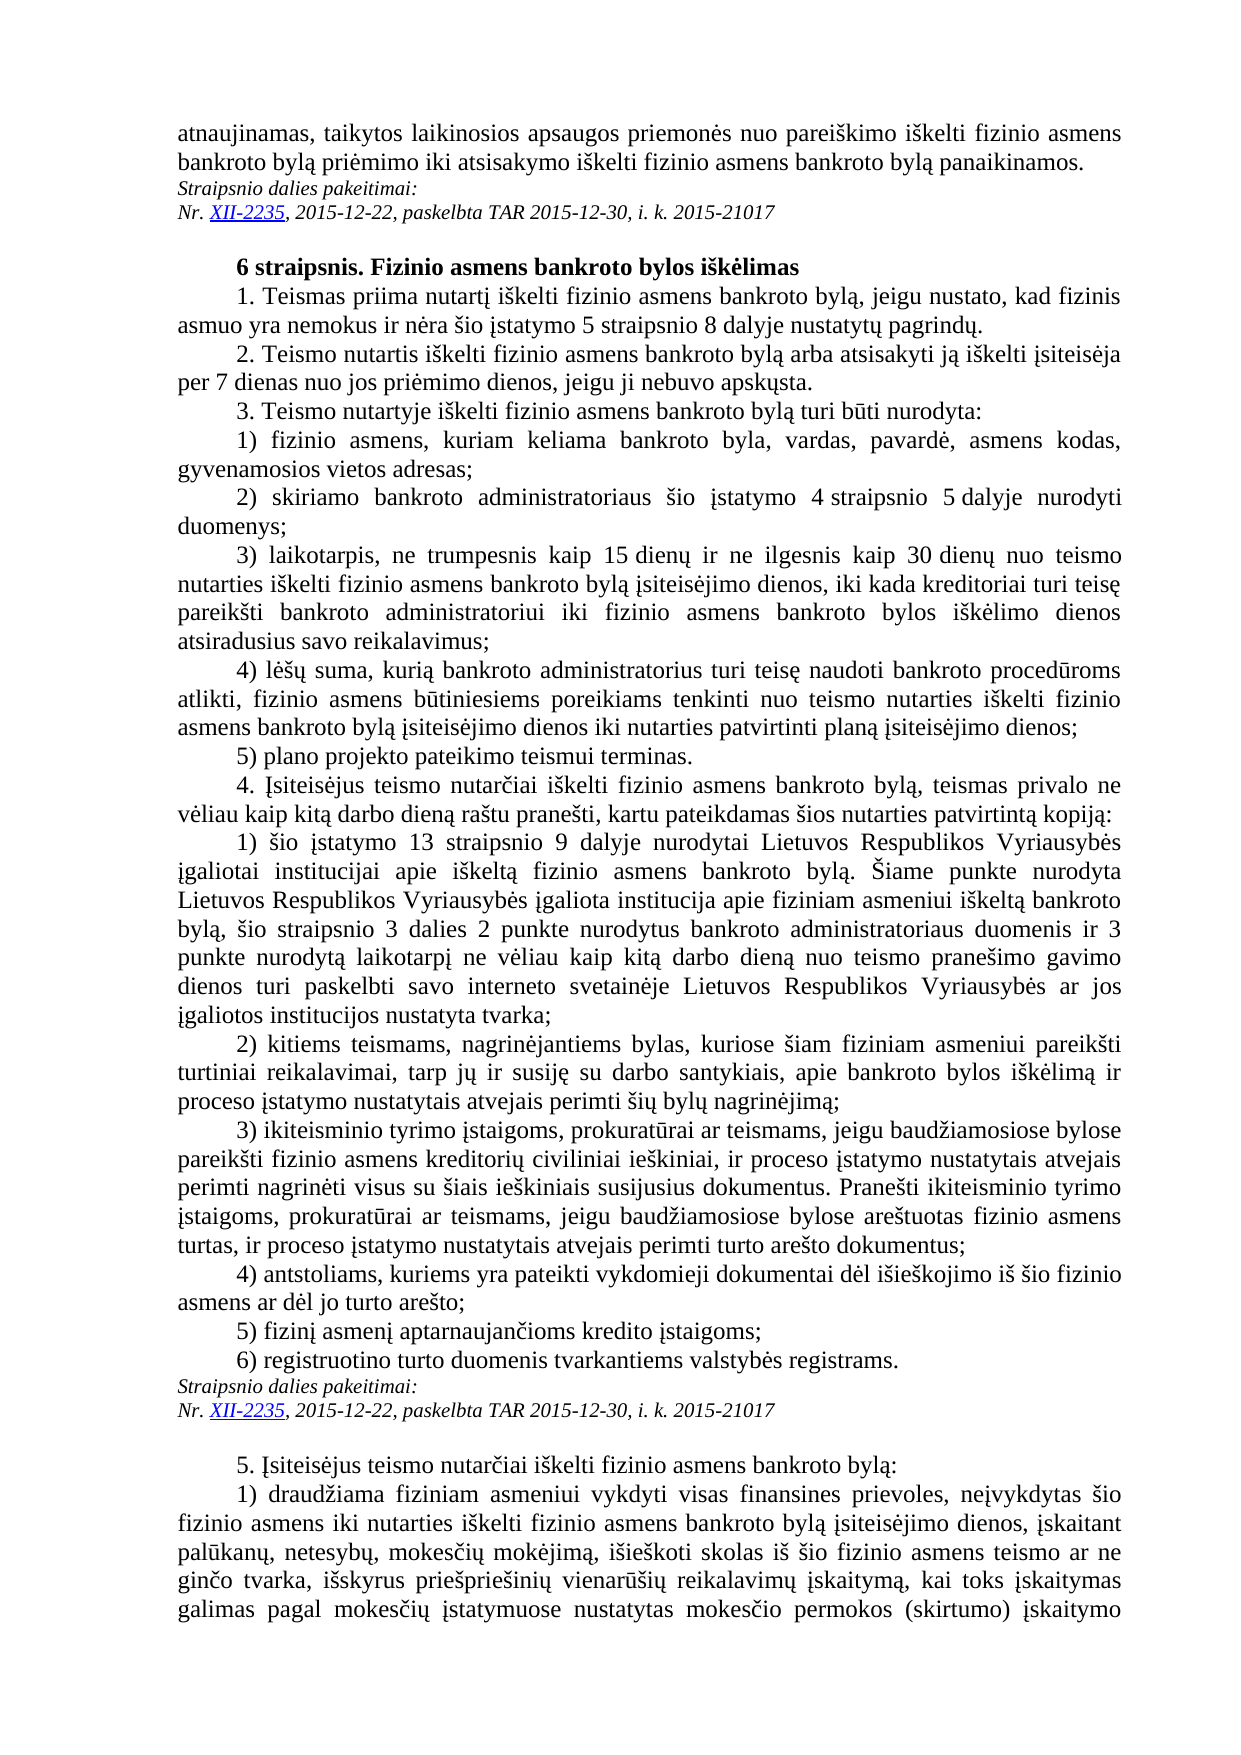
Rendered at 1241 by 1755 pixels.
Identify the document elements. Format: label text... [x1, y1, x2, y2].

text 5) fizinį asmenį aptarnaujančioms kredito įstaigoms; [177, 1316, 1122, 1345]
text 3) ikiteisminio tyrimo įstaigoms, prokuratūrai ar teismams, jeigu baudžiamosiose bylose pareikšti fizinio asmens kreditorių civiliniai ieškiniai, ir proceso įstatymo nustatytais atvejais perimti nagrinėti visus su šiais ieškiniais susijusius dokumentus. Pranešti ikiteisminio tyrimo įstaigoms, prokuratūrai ar teismams, jeigu baudžiamosiose bylose areštuotas fizinio asmens turtas, ir proceso įstatymo nustatytais atvejais perimti turto arešto dokumentus; [177, 1115, 1122, 1259]
text Nr. XII-2235, 2015-12-22, paskelbta TAR 2015-12-30, i. k. 2015-21017 [177, 1398, 1122, 1422]
text 2) skiriamo bankroto administratoriaus šio įstatymo 4 straipsnio 5 dalyje nurodyti duomenys; [177, 482, 1122, 540]
text 5) plano projekto pateikimo teismui terminas. [177, 741, 1122, 770]
text 3) laikotarpis, ne trumpesnis kaip 15 dienų ir ne ilgesnis kaip 30 dienų nuo teismo nutarties iškelti fizinio asmens bankroto bylą įsiteisėjimo dienos, iki kada kreditoriai turi teisę pareikšti bankroto administratoriui iki fizinio asmens bankroto bylos iškėlimo dienos atsiradusius savo reikalavimus; [177, 540, 1122, 655]
text 2. Teismo nutartis iškelti fizinio asmens bankroto bylą arba atsisakyti ją iškelti įsiteisėja per 7 dienas nuo jos priėmimo dienos, jeigu ji nebuvo apskųsta. [177, 339, 1122, 396]
text 1) fizinio asmens, kuriam keliama bankroto byla, vardas, pavardė, asmens kodas, gyvenamosios vietos adresas; [177, 425, 1122, 482]
text 5. Įsiteisėjus teismo nutarčiai iškelti fizinio asmens bankroto bylą: [177, 1451, 1122, 1479]
text atnaujinamas, taikytos laikinosios apsaugos priemonės nuo pareiškimo iškelti fizinio asmens bankroto bylą priėmimo iki atsisakymo iškelti fizinio asmens bankroto bylą panaikinamos. [177, 118, 1122, 176]
text Straipsnio dalies pakeitimai: [177, 1374, 1122, 1398]
text 6 straipsnis. Fizinio asmens bankroto bylos iškėlimas [177, 252, 1122, 281]
text Nr. XII-2235, 2015-12-22, paskelbta TAR 2015-12-30, i. k. 2015-21017 [177, 200, 1122, 224]
text 4) lėšų suma, kurią bankroto administratorius turi teisę naudoti bankroto procedūroms atlikti, fizinio asmens būtiniesiems poreikiams tenkinti nuo teismo nutarties iškelti fizinio asmens bankroto bylą įsiteisėjimo dienos iki nutarties patvirtinti planą įsiteisėjimo dienos; [177, 655, 1122, 741]
text Straipsnio dalies pakeitimai: [177, 176, 1122, 200]
text 6) registruotino turto duomenis tvarkantiems valstybės registrams. [177, 1345, 1122, 1374]
text 1) šio įstatymo 13 straipsnio 9 dalyje nurodytai Lietuvos Respublikos Vyriausybės įgaliotai institucijai apie iškeltą fizinio asmens bankroto bylą. Šiame punkte nurodyta Lietuvos Respublikos Vyriausybės įgaliota institucija apie fiziniam asmeniui iškeltą bankroto bylą, šio straipsnio 3 dalies 2 punkte nurodytus bankroto administratoriaus duomenis ir 3 punkte nurodytą laikotarpį ne vėliau kaip kitą darbo dieną nuo teismo pranešimo gavimo dienos turi paskelbti savo interneto svetainėje Lietuvos Respublikos Vyriausybės ar jos įgaliotos institucijos nustatyta tvarka; [177, 827, 1122, 1029]
text 3. Teismo nutartyje iškelti fizinio asmens bankroto bylą turi būti nurodyta: [177, 396, 1122, 425]
text 1. Teismas priima nutartį iškelti fizinio asmens bankroto bylą, jeigu nustato, kad fizinis asmuo yra nemokus ir nėra šio įstatymo 5 straipsnio 8 dalyje nustatytų pagrindų. [177, 281, 1122, 339]
text 1) draudžiama fiziniam asmeniui vykdyti visas finansines prievoles, neįvykdytas šio fizinio asmens iki nutarties iškelti fizinio asmens bankroto bylą įsiteisėjimo dienos, įskaitant palūkanų, netesybų, mokesčių mokėjimą, išieškoti skolas iš šio fizinio asmens teismo ar ne ginčo tvarka, išskyrus priešpriešinių vienarūšių reikalavimų įskaitymą, kai toks įskaitymas galimas pagal mokesčių įstatymuose nustatytas mokesčio permokos (skirtumo) įskaitymo [177, 1479, 1122, 1623]
text 4) antstoliams, kuriems yra pateikti vykdomieji dokumentai dėl išieškojimo iš šio fizinio asmens ar dėl jo turto arešto; [177, 1259, 1122, 1316]
text 4. Įsiteisėjus teismo nutarčiai iškelti fizinio asmens bankroto bylą, teismas privalo ne vėliau kaip kitą darbo dieną raštu pranešti, kartu pateikdamas šios nutarties patvirtintą kopiją: [177, 770, 1122, 827]
text 2) kitiems teismams, nagrinėjantiems bylas, kuriose šiam fiziniam asmeniui pareikšti turtiniai reikalavimai, tarp jų ir susiję su darbo santykiais, apie bankroto bylos iškėlimą ir proceso įstatymo nustatytais atvejais perimti šių bylų nagrinėjimą; [177, 1029, 1122, 1115]
